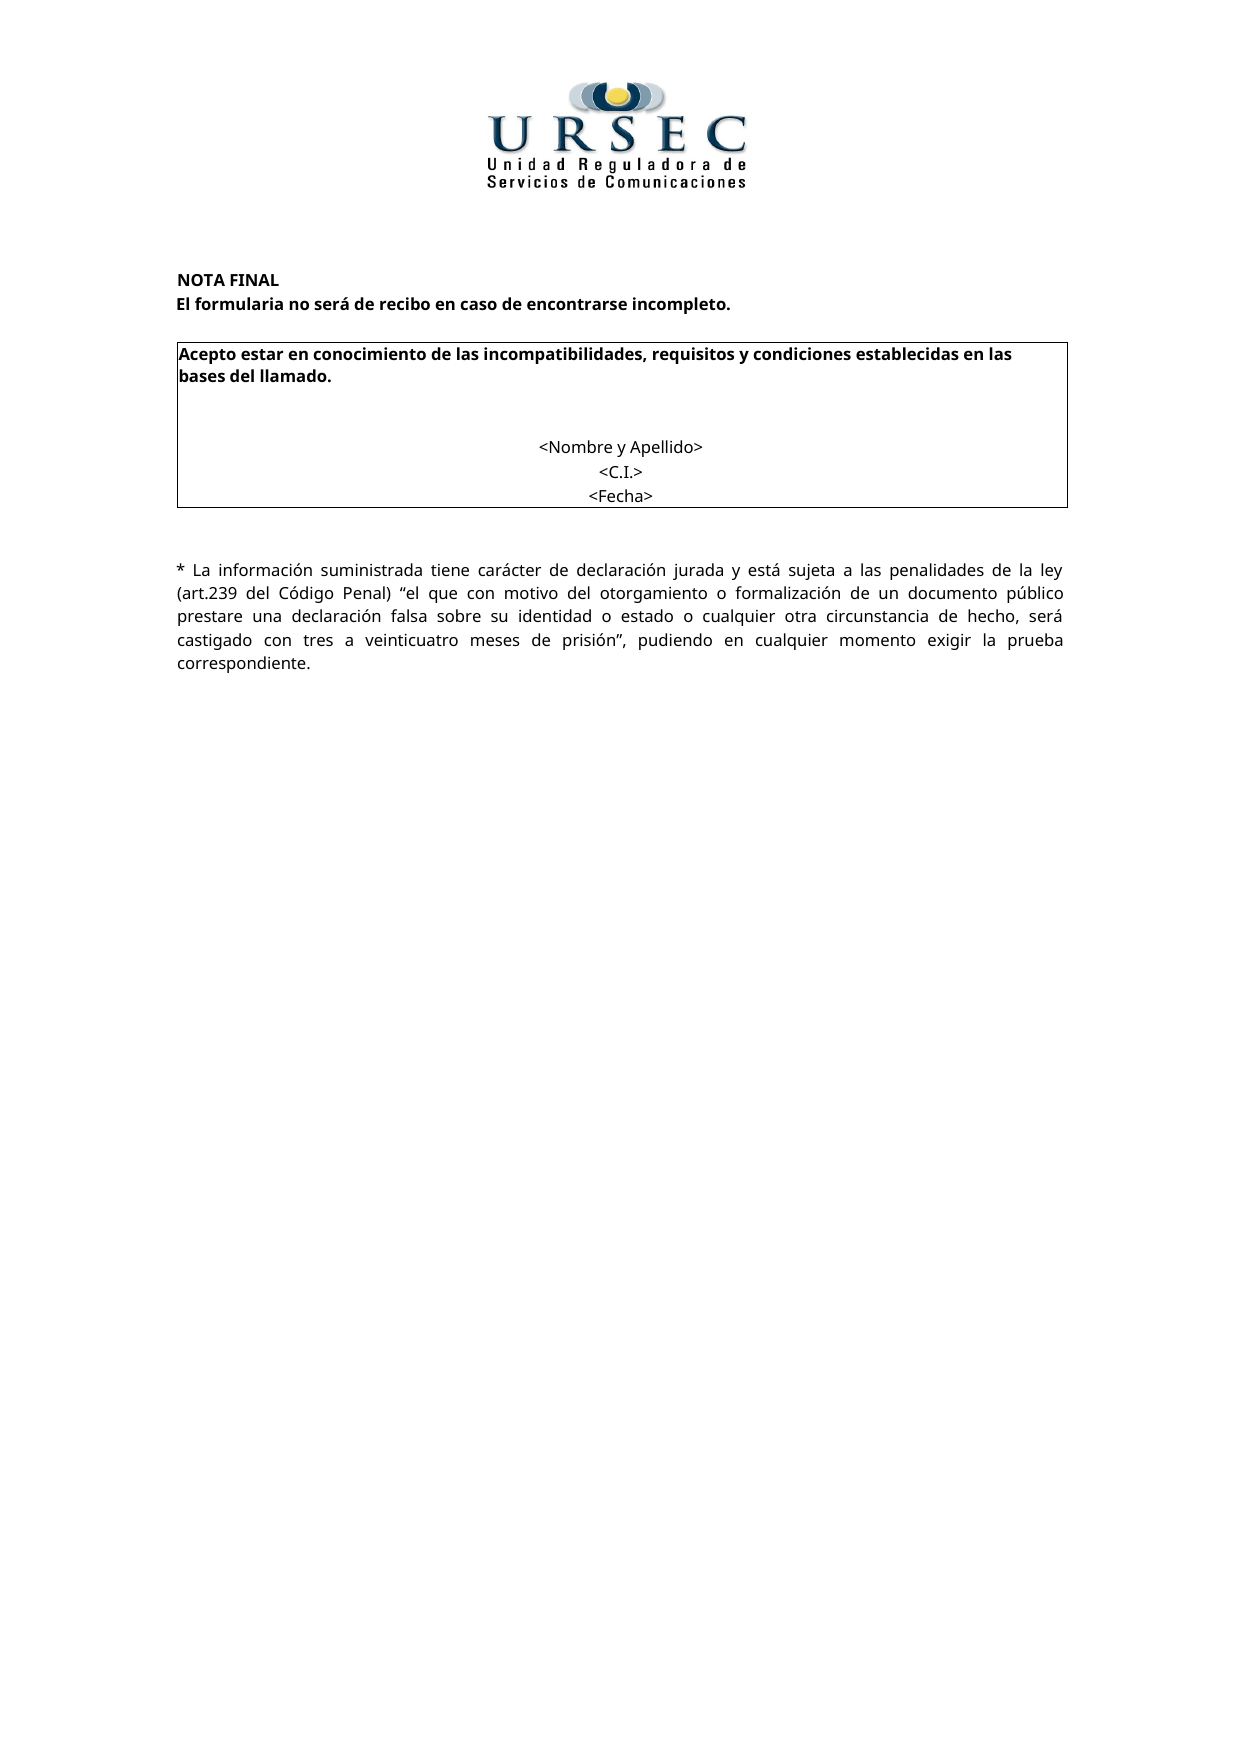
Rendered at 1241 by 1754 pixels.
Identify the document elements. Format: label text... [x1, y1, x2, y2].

text * La información suministrada tiene carácter de declaración jurada y está sujeta a las penalidades de la ley (art.239 del Código Penal) “el que con motivo del otorgamiento o formalización de un documento público prestare una declaración falsa sobre su identidad o estado o cualquier otra circunstancia de hecho, será castigado con tres a veinticuatro meses de prisión”, pudiendo en cualquier momento exigir la prueba correspondiente. [176, 558, 1064, 674]
text <C.I.> [178, 459, 1067, 483]
text <Nombre y Apellido> [178, 435, 1067, 459]
text El formularia no será de recibo en caso de encontrarse incompleto. [176, 293, 1074, 316]
text <Fecha> [178, 483, 1067, 507]
text Acepto estar en conocimiento de las incompatibilidades, requisitos y condiciones establecidas en las bases del llamado. [178, 343, 1067, 387]
subtitle NOTA FINAL [177, 269, 1074, 291]
